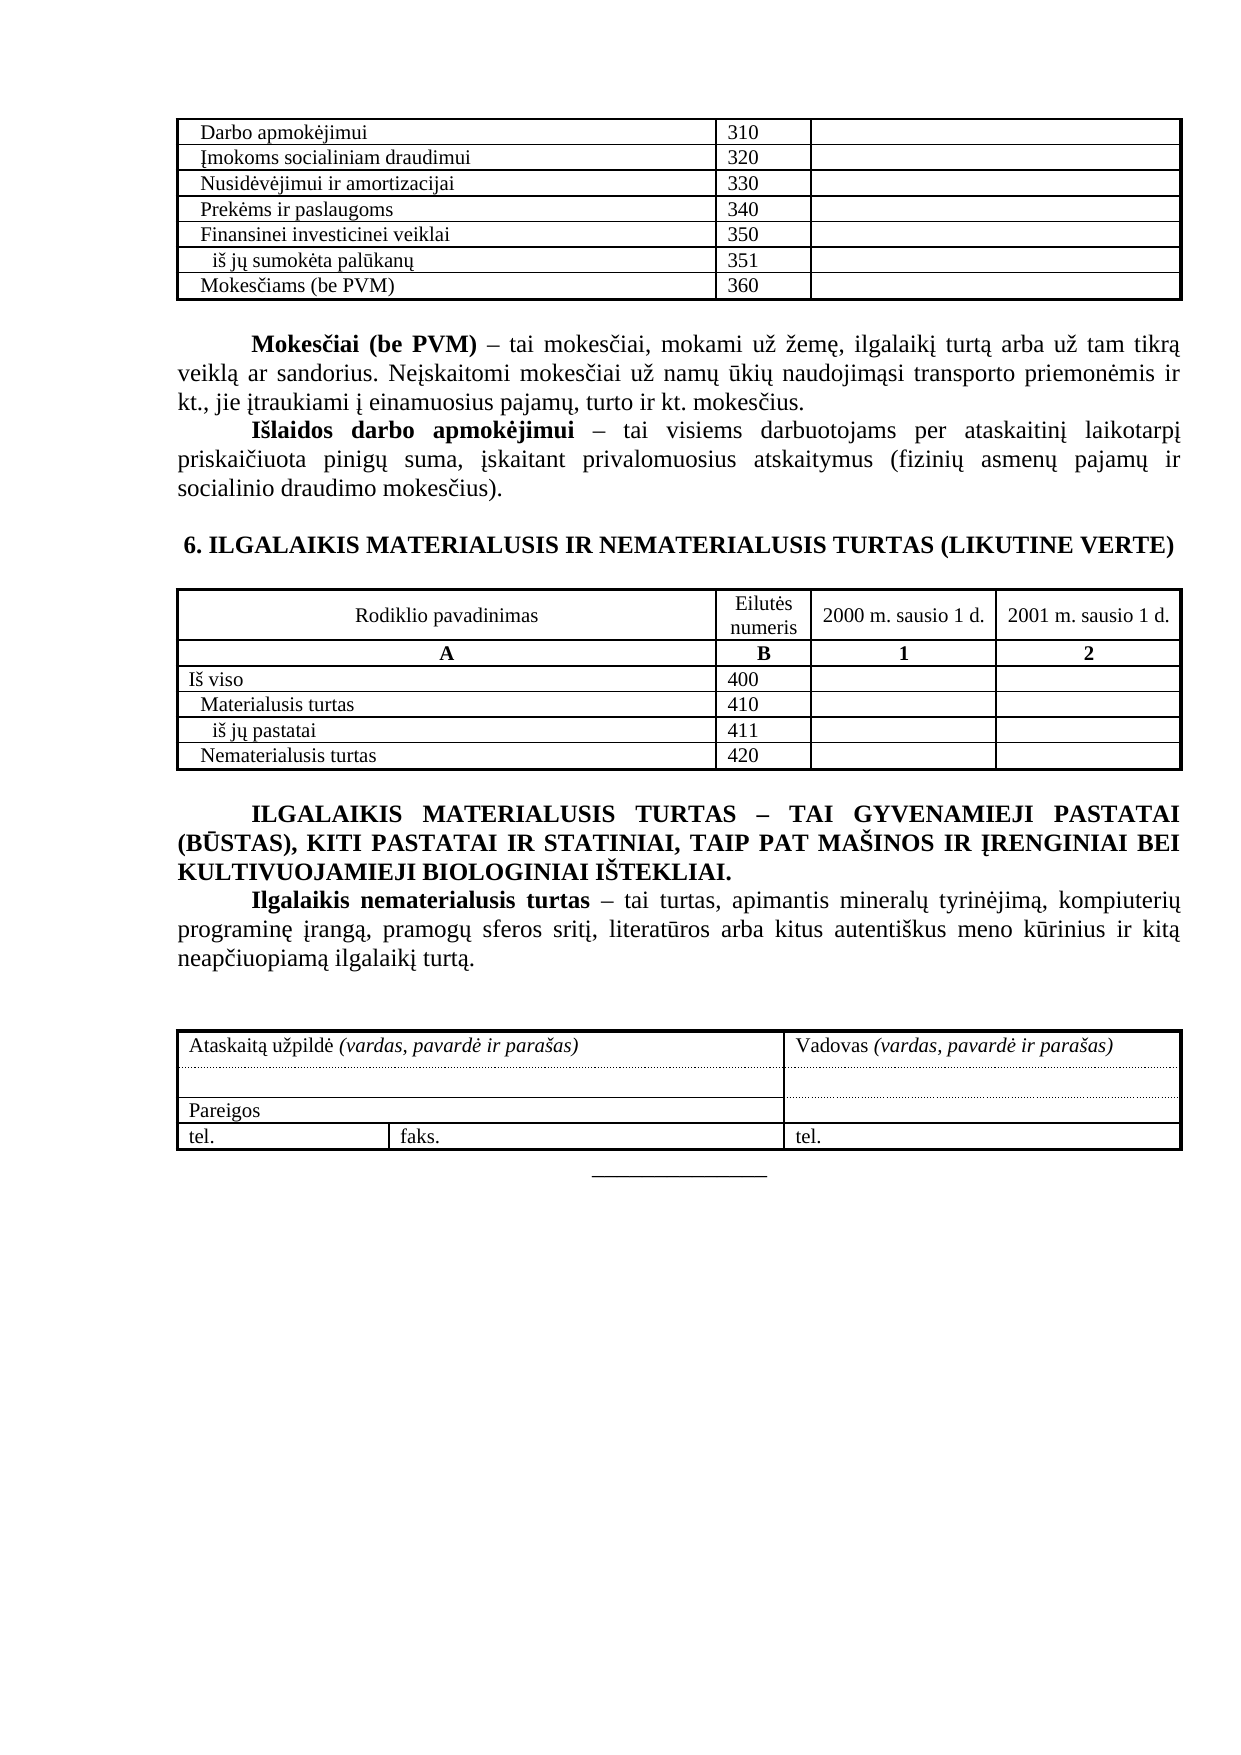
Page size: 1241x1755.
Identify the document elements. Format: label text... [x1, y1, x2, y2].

table_cell tel. [179, 1124, 388, 1148]
table_cell iš jų pastatai [179, 718, 715, 742]
table_cell 400 [717, 667, 810, 691]
table_cell Iš viso [179, 667, 715, 691]
table_cell Mokesčiams (be PVM) [179, 273, 715, 297]
table_cell [997, 718, 1179, 742]
text ______________ [177, 1151, 1181, 1180]
table_cell 320 [717, 145, 810, 169]
table_cell Nematerialusis turtas [179, 743, 715, 767]
table_cell 410 [717, 692, 810, 716]
table_cell 360 [717, 273, 810, 297]
table_cell [812, 273, 1179, 297]
table_cell [812, 692, 995, 716]
table_cell 351 [717, 248, 810, 272]
table_header Ataskaitą užpildė (vardas, pavardė ir parašas) [179, 1033, 783, 1067]
table_cell Įmokoms socialiniam draudimui [179, 145, 715, 169]
table_cell [997, 667, 1179, 691]
table_cell Darbo apmokėjimui [179, 120, 715, 144]
table_cell [812, 145, 1179, 169]
table_cell [997, 743, 1179, 767]
text 6. Ilgalaikis materialusis ir nematerialusis turtas (likutine verte) [177, 531, 1181, 559]
text Mokesčiai (be PVM) – tai mokesčiai, mokami už žemę, ilgalaikį turtą arba už tam tikrą veiklą ar sandorius. Neįskaitomi mokesčiai už namų ūkių naudojimąsi transporto priemonėmis ir kt., jie įtraukiami į einamuosius pajamų, turto ir kt. mokesčius. [177, 329, 1181, 416]
table_cell Finansinei investicinei veiklai [179, 222, 715, 246]
table_cell 1 [812, 641, 995, 665]
text Išlaidos darbo apmokėjimui – tai visiems darbuotojams per ataskaitinį laikotarpį priskaičiuota pinigų suma, įskaitant privalomuosius atskaitymus (fizinių asmenų pajamų ir socialinio draudimo mokesčius). [177, 416, 1181, 502]
table_cell Pareigos [179, 1098, 783, 1122]
table_cell [785, 1067, 1179, 1097]
table_cell [997, 692, 1179, 716]
table_cell [179, 1067, 783, 1097]
table_cell [812, 197, 1179, 221]
table_cell [812, 743, 995, 767]
text Ilgalaikis nematerialusis turtas – tai turtas, apimantis mineralų tyrinėjimą, kompiuterių programinę įrangą, pramogų sferos sritį, literatūros arba kitus autentiškus meno kūrinius ir kitą neapčiuopiamą ilgalaikį turtą. [177, 886, 1181, 972]
table_header Eilutės numeris [717, 591, 810, 639]
table_cell tel. [785, 1124, 1179, 1148]
table_cell A [179, 641, 715, 665]
table_cell 310 [717, 120, 810, 144]
table_cell 350 [717, 222, 810, 246]
table_cell [812, 667, 995, 691]
table_cell 340 [717, 197, 810, 221]
table_header Rodiklio pavadinimas [179, 591, 715, 639]
table_cell iš jų sumokėta palūkanų [179, 248, 715, 272]
table_cell 420 [717, 743, 810, 767]
table_header 2000 m. sausio 1 d. [812, 591, 995, 639]
table_cell [812, 120, 1179, 144]
text Ilgalaikis materialusis turtas – tai gyvenamieji pastatai (būstas), kiti pastatai ir statiniai, taip pat mašinos ir įrenginiai bei kultivuojamieji biologiniai ištekliai. [177, 799, 1181, 886]
table_cell [785, 1097, 1179, 1122]
table_cell [812, 718, 995, 742]
table_cell 2 [997, 641, 1179, 665]
table_cell Nusidėvėjimui ir amortizacijai [179, 171, 715, 195]
table_header 2001 m. sausio 1 d. [997, 591, 1179, 639]
table_cell B [717, 641, 810, 665]
table_cell Prekėms ir paslaugoms [179, 197, 715, 221]
table_cell 411 [717, 718, 810, 742]
table_cell [812, 171, 1179, 195]
table_cell 330 [717, 171, 810, 195]
table_cell [812, 222, 1179, 246]
table_cell [812, 248, 1179, 272]
table_cell Materialusis turtas [179, 692, 715, 716]
table_header Vadovas (vardas, pavardė ir parašas) [785, 1033, 1179, 1067]
table_cell faks. [390, 1124, 783, 1148]
